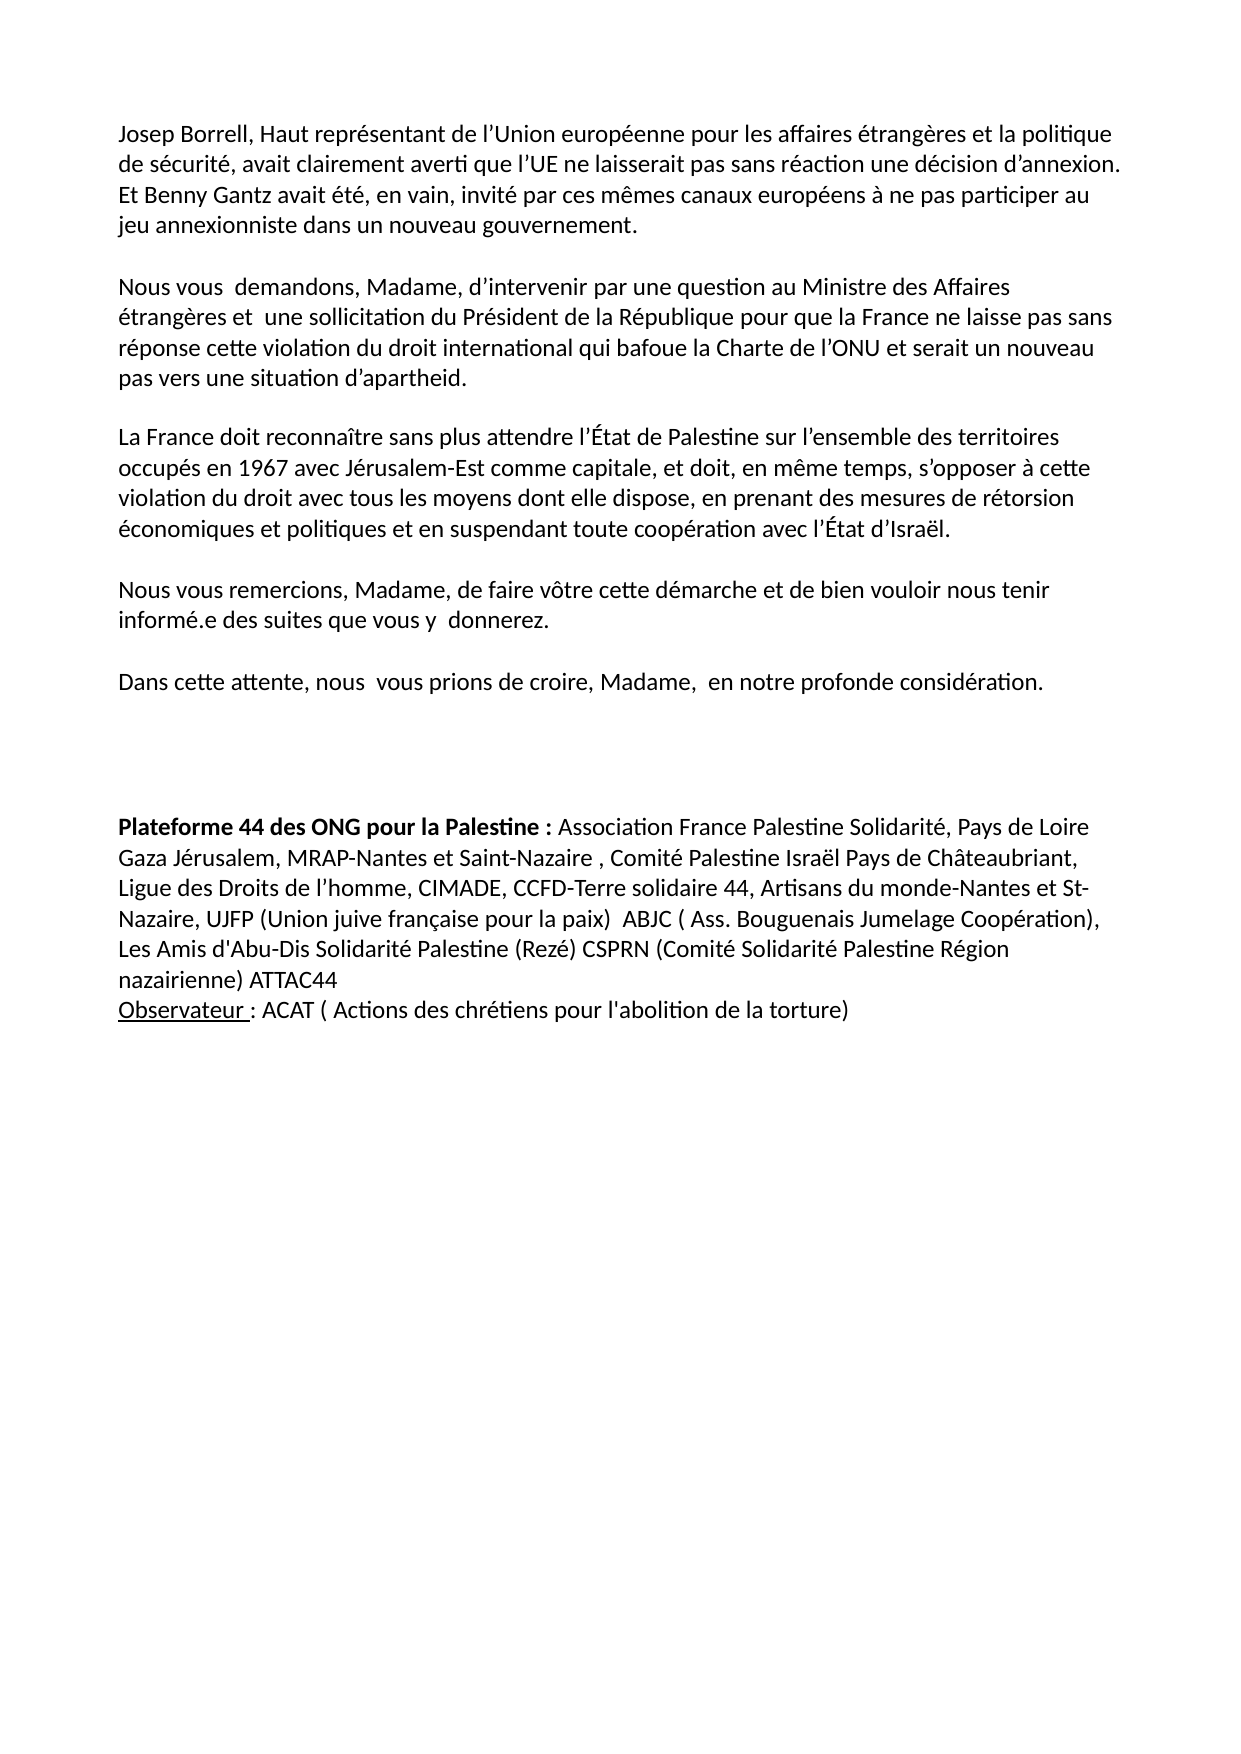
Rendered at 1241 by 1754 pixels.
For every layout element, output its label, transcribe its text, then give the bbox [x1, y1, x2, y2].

text La France doit reconnaître sans plus attendre l’État de Palestine sur l’ensemble des territoires occupés en 1967 avec Jérusalem-Est comme capitale, et doit, en même temps, s’opposer à cette violation du droit avec tous les moyens dont elle dispose, en prenant des mesures de rétorsion économiques et politiques et en suspendant toute coopération avec l’État d’Israël. [118, 422, 1122, 544]
text Observateur : ACAT ( Actions des chrétiens pour l'abolition de la torture) [118, 994, 1122, 1025]
text Josep Borrell, Haut représentant de l’Union européenne pour les affaires étrangères et la politique de sécurité, avait clairement averti que l’UE ne laisserait pas sans réaction une décision d’annexion. Et Benny Gantz avait été, en vain, invité par ces mêmes canaux européens à ne pas participer au jeu annexionniste dans un nouveau gouvernement. [118, 118, 1122, 240]
text Nous vous demandons, Madame, d’intervenir par une question au Ministre des Affaires étrangères et une sollicitation du Président de la République pour que la France ne laisse pas sans réponse cette violation du droit international qui bafoue la Charte de l’ONU et serait un nouveau pas vers une situation d’apartheid. [118, 271, 1122, 393]
text Plateforme 44 des ONG pour la Palestine : Association France Palestine Solidarité, Pays de Loire Gaza Jérusalem, MRAP-Nantes et Saint-Nazaire , Comité Palestine Israël Pays de Châteaubriant, Ligue des Droits de l’homme, CIMADE, CCFD-Terre solidaire 44, Artisans du monde-Nantes et St-Nazaire, UJFP (Union juive française pour la paix) ABJC ( Ass. Bouguenais Jumelage Coopération), Les Amis d'Abu-Dis Solidarité Palestine (Rezé) CSPRN (Comité Solidarité Palestine Région nazairienne) ATTAC44 [118, 811, 1122, 994]
text Dans cette attente, nous vous prions de croire, Madame, en notre profonde considération. [118, 666, 1122, 696]
text Nous vous remercions, Madame, de faire vôtre cette démarche et de bien vouloir nous tenir informé.e des suites que vous y donnerez. [118, 574, 1122, 635]
